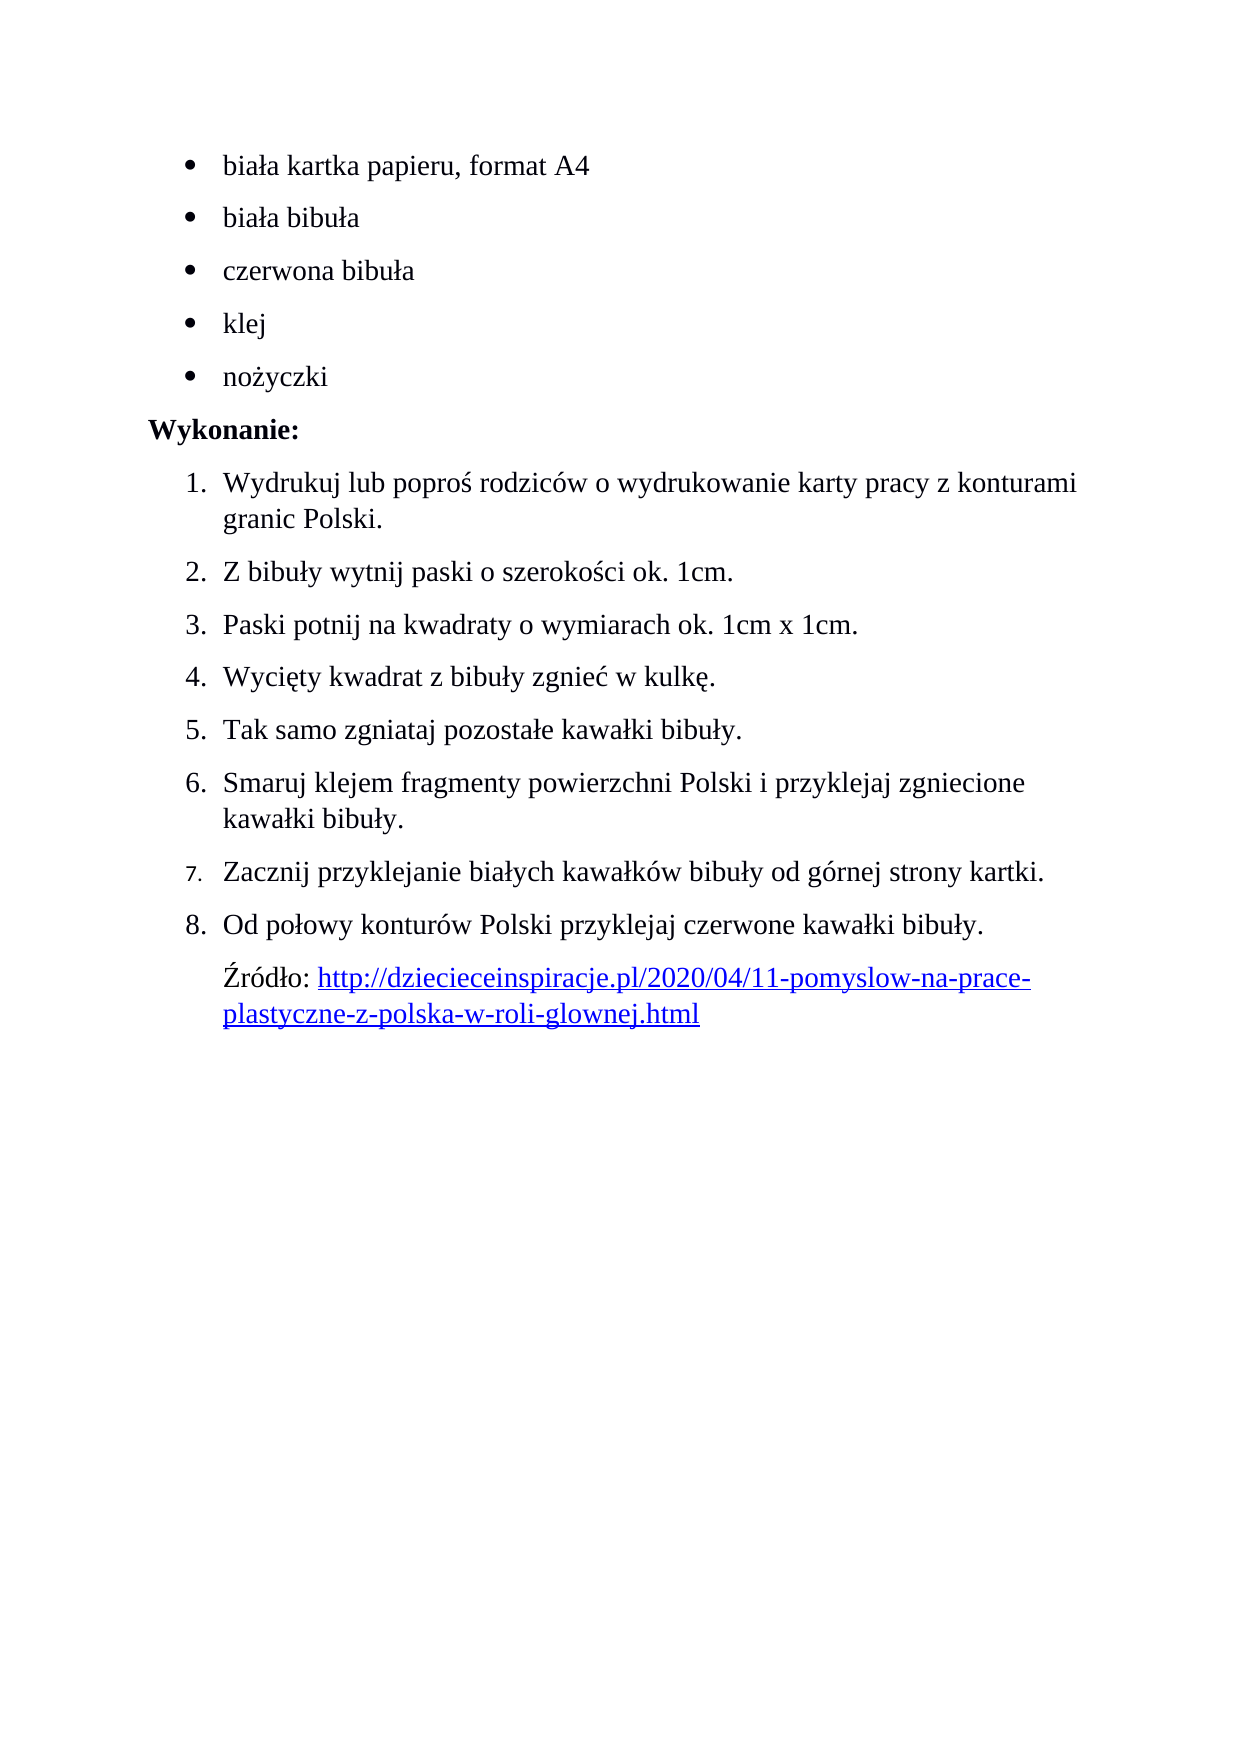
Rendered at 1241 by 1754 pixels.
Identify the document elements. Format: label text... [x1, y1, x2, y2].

list Wycięty kwadrat z bibuły zgnieć w kulkę. [185, 659, 1093, 693]
list Z bibuły wytnij paski o szerokości ok. 1cm. [185, 554, 1093, 587]
list Smaruj klejem fragmenty powierzchni Polski i przyklejaj zgniecione kawałki bibuły. [185, 765, 1093, 835]
list biała kartka papieru, format A4 [185, 148, 1093, 181]
list nożyczki [185, 359, 1093, 393]
list Tak samo zgniataj pozostałe kawałki bibuły. [185, 712, 1093, 746]
list Wydrukuj lub poproś rodziców o wydrukowanie karty pracy z konturami granic Polski. [185, 465, 1093, 535]
list Od połowy konturów Polski przyklejaj czerwone kawałki bibuły. [185, 907, 1093, 941]
text Wykonanie: [148, 412, 1093, 446]
list czerwona bibuła [185, 253, 1093, 287]
list Zacznij przyklejanie białych kawałków bibuły od górnej strony kartki. [185, 854, 1093, 888]
list Paski potnij na kwadraty o wymiarach ok. 1cm x 1cm. [185, 607, 1093, 640]
list klej [185, 306, 1093, 340]
list Źródło: http://dziecieceinspiracje.pl/2020/04/11-pomyslow-na-prace-plastyczne-z-polska-w-roli-glownej.html [223, 960, 1093, 1029]
list biała bibuła [185, 201, 1093, 234]
